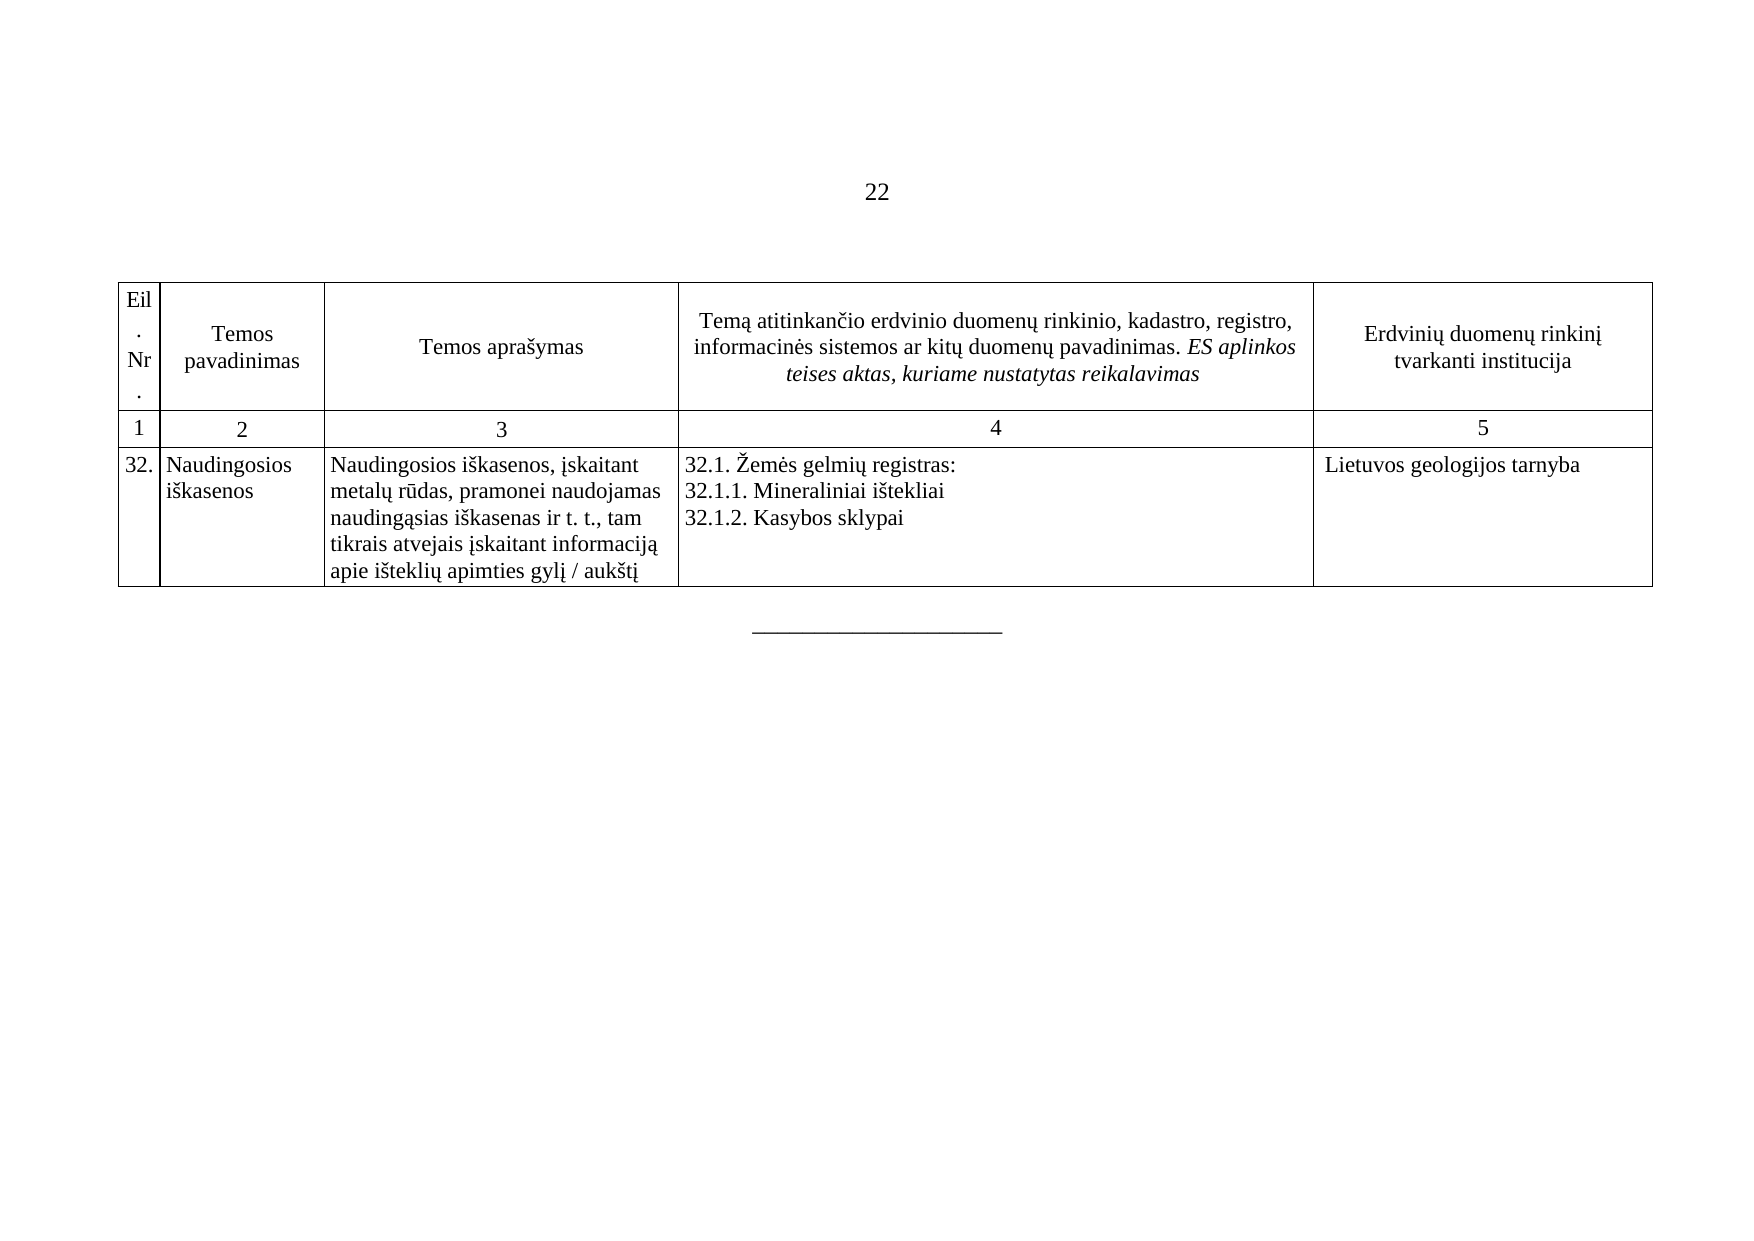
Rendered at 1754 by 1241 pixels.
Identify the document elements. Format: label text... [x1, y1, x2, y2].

table_cell Lietuvos geologijos tarnyba [1314, 448, 1652, 586]
text –––––––––––––––––––– [118, 616, 1636, 644]
table_header Temos pavadinimas [161, 283, 324, 410]
table_cell 1 [119, 411, 159, 447]
table_cell Naudingosios iškasenos, įskaitant metalų rūdas, pramonei naudojamas naudingąsias iškasenas ir t. t., tam tikrais atvejais įskaitant informaciją apie išteklių apimties gylį / aukštį [325, 448, 678, 586]
table_cell 4 [679, 411, 1313, 447]
table_cell 32. [119, 448, 159, 586]
table_header Temą atitinkančio erdvinio duomenų rinkinio, kadastro, registro, informacinės sistemos ar kitų duomenų pavadinimas. ES aplinkos teises aktas, kuriame nustatytas reikalavimas [679, 283, 1313, 410]
table_cell 3 [325, 411, 678, 447]
table_cell 32.1. Žemės gelmių registras: 32.1.1. Mineraliniai ištekliai 32.1.2. Kasybos sklypai [679, 448, 1313, 586]
table_cell Naudingosios iškasenos [161, 448, 324, 586]
table_header Erdvinių duomenų rinkinį tvarkanti institucija [1314, 283, 1652, 410]
table_cell 2 [161, 411, 324, 447]
table_header Eil. Nr. [119, 283, 159, 410]
table_header Temos aprašymas [325, 283, 678, 410]
table_cell 5 [1314, 411, 1652, 447]
